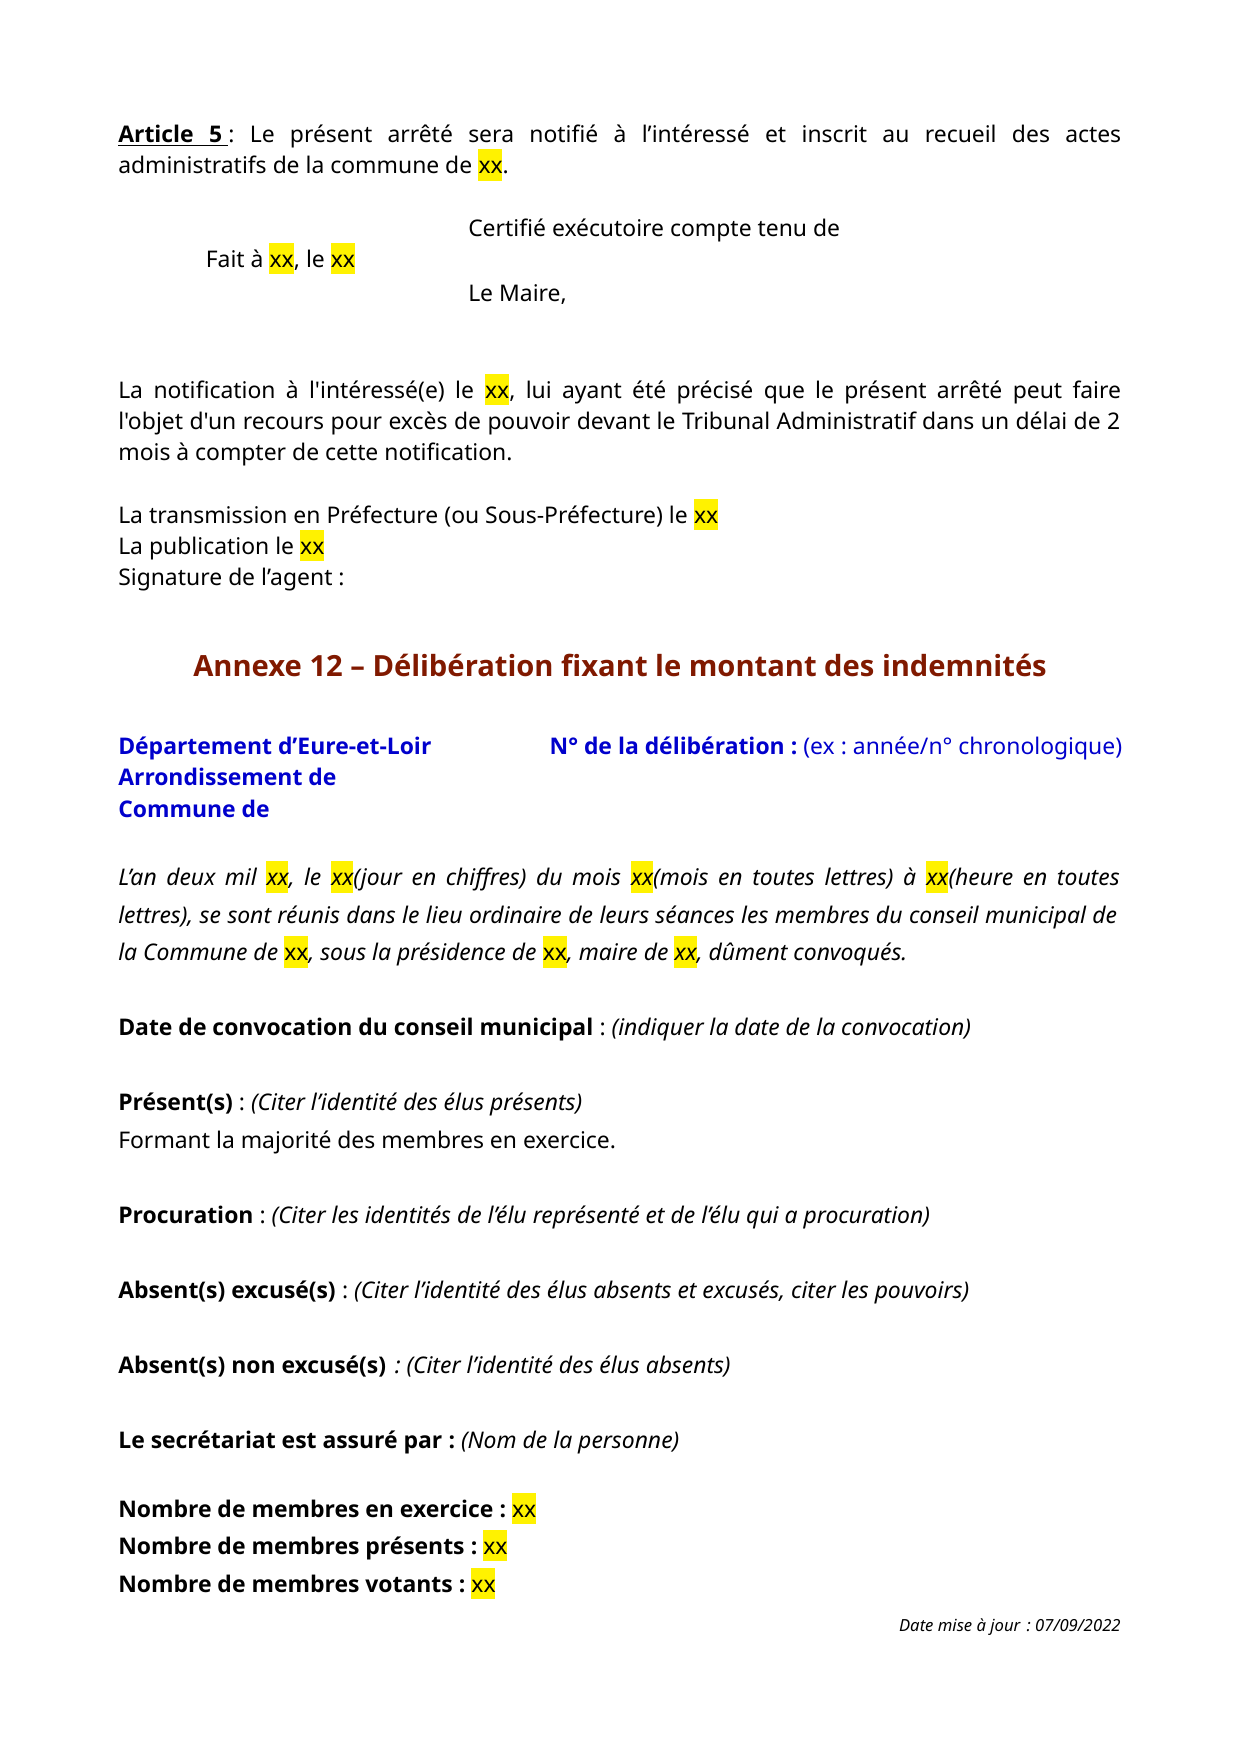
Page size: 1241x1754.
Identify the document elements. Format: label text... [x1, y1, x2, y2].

text L’an deux mil xx, le xx(jour en chiffres) du mois xx(mois en toutes lettres) à xx(heure en toutes lettres), se sont réunis dans le lieu ordinaire de leurs séances les membres du conseil municipal de la Commune de xx, sous la présidence de xx, maire de xx, dûment convoqués. [118, 861, 1122, 968]
text Date de convocation du conseil municipal : (indiquer la date de la convocation) [118, 1011, 1122, 1043]
text Nombre de membres votants : xx [118, 1568, 1122, 1599]
text La publication le xx [118, 530, 1122, 561]
text Absent(s) excusé(s) : (Citer l’identité des élus absents et excusés, citer les pouvoirs) [118, 1274, 1122, 1305]
text Annexe 12 – Délibération fixant le montant des indemnités [118, 645, 1122, 685]
text Formant la majorité des membres en exercice. [118, 1124, 1122, 1155]
text Nombre de membres en exercice : xx [118, 1493, 1122, 1524]
text Arrondissement de [118, 761, 1122, 793]
text La transmission en Préfecture (ou Sous-Préfecture) le xx [118, 498, 1122, 530]
text Commune de [118, 793, 1122, 824]
text Le secrétariat est assuré par : (Nom de la personne) [118, 1424, 1122, 1455]
text Absent(s) non excusé(s) : (Citer l’identité des élus absents) [118, 1349, 1122, 1380]
text Certifié exécutoire compte tenu de Fait à xx, le xx [118, 212, 1122, 274]
text La notification à l'intéressé(e) le xx, lui ayant été précisé que le présent arrêté peut faire l'objet d'un recours pour excès de pouvoir devant le Tribunal Administratif dans un délai de 2 mois à compter de cette notification. [118, 373, 1122, 467]
text Présent(s) : (Citer l’identité des élus présents) [118, 1086, 1122, 1118]
text Le Maire, [118, 277, 1122, 308]
text Département d’Eure-et-Loir N° de la délibération : (ex : année/n° chronologique) [118, 730, 1122, 761]
text Article 5 : Le présent arrêté sera notifié à l’intéressé et inscrit au recueil des actes administratifs de la commune de xx. [118, 118, 1122, 181]
text Nombre de membres présents : xx [118, 1530, 1122, 1561]
text Signature de l’agent : [118, 561, 1122, 592]
text Procuration : (Citer les identités de l’élu représenté et de l’élu qui a procuration) [118, 1199, 1122, 1230]
